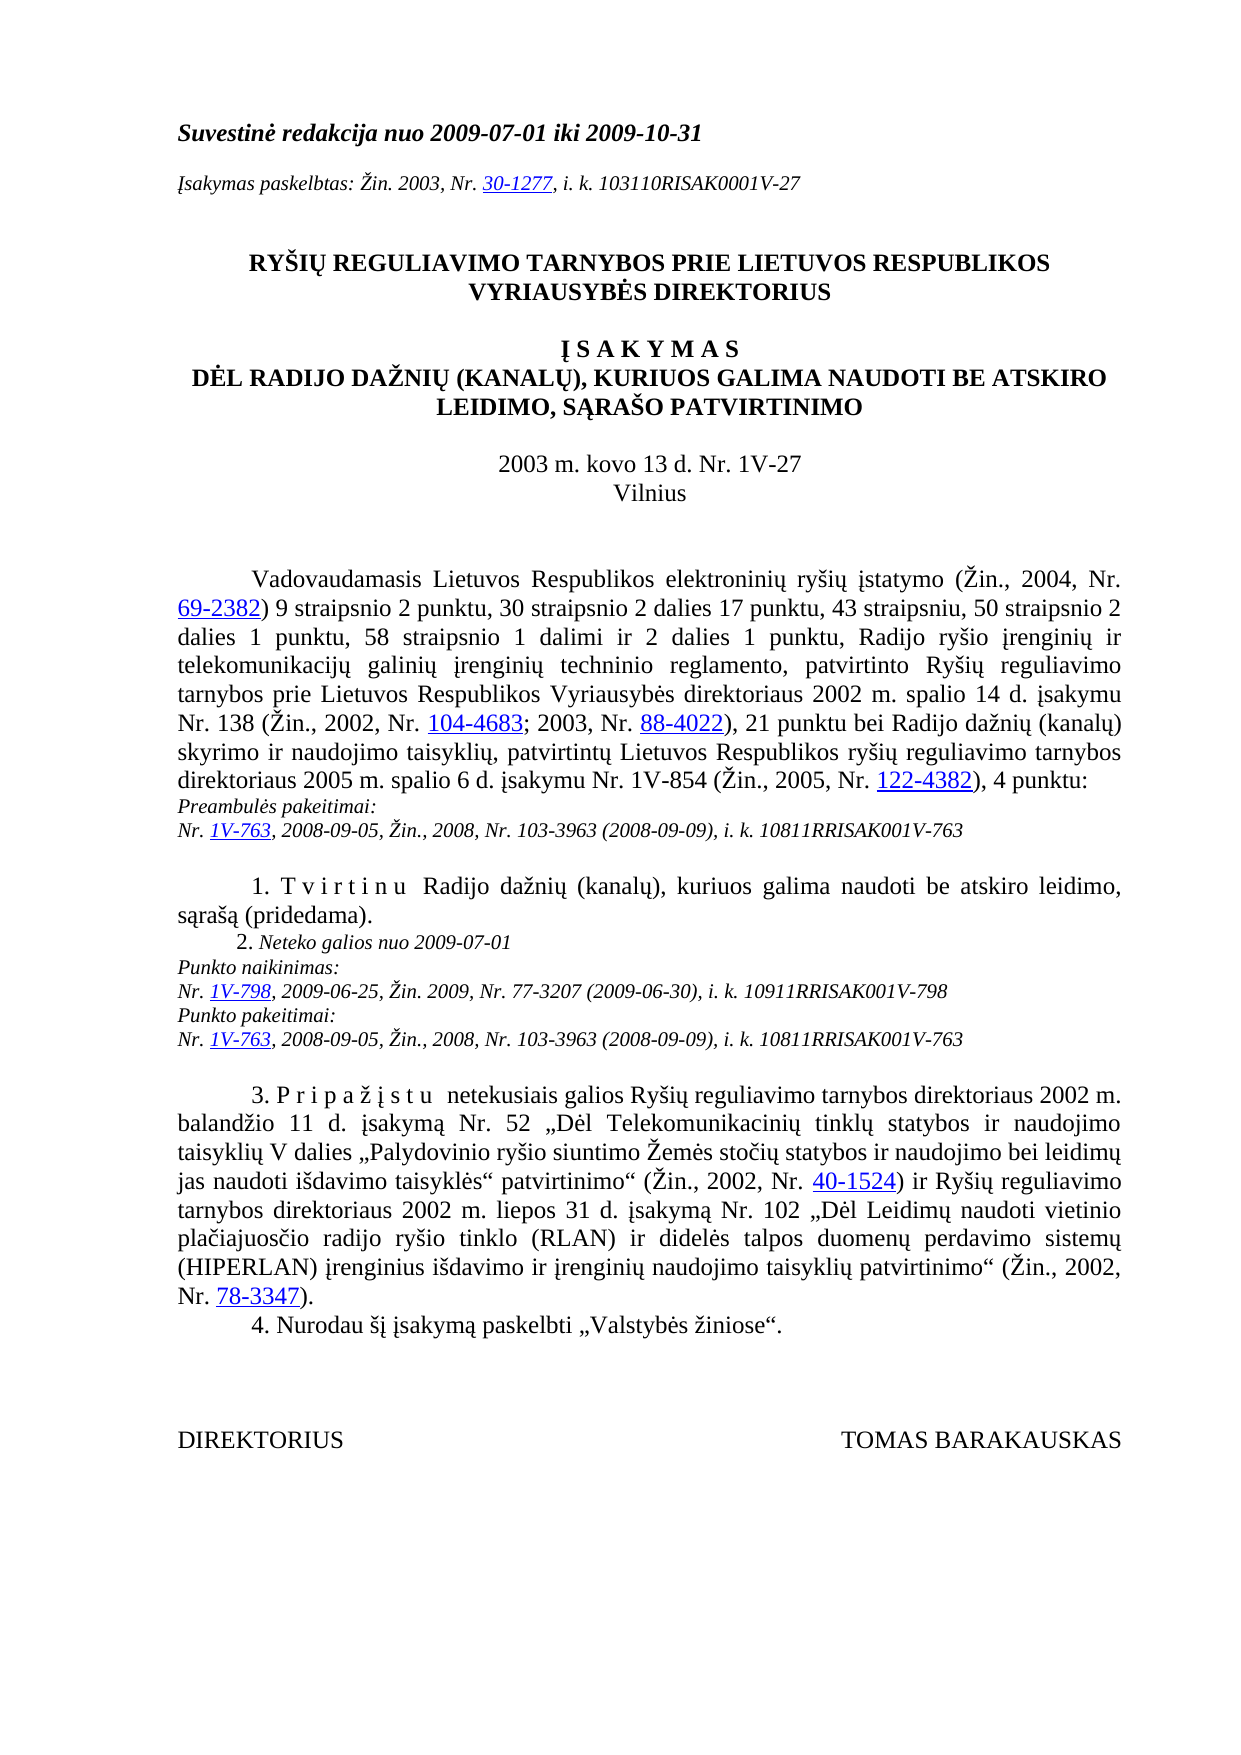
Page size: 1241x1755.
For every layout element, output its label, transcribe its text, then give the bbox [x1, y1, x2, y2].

text Nr. 1V-763, 2008-09-05, Žin., 2008, Nr. 103-3963 (2008-09-09), i. k. 10811RRISAK001V-763 [177, 818, 1122, 842]
text 1. Tvirtinu Radijo dažnių (kanalų), kuriuos galima naudoti be atskiro leidimo, sąrašą (pridedama). [177, 871, 1122, 928]
text Preambulės pakeitimai: [177, 794, 1122, 818]
text DĖL RADIJO DAŽNIŲ (KANALŲ), KURIUOS GALIMA NAUDOTI BE ATSKIRO LEIDIMO, SĄRAŠO PATVIRTINIMO [177, 363, 1122, 420]
text 2. Neteko galios nuo 2009-07-01 [177, 928, 1122, 955]
text 3. Pripažįstu netekusiais galios Ryšių reguliavimo tarnybos direktoriaus 2002 m. balandžio 11 d. įsakymą Nr. 52 „Dėl Telekomunikacinių tinklų statybos ir naudojimo taisyklių V dalies „Palydovinio ryšio siuntimo Žemės stočių statybos ir naudojimo bei leidimų jas naudoti išdavimo taisyklės“ patvirtinimo“ (Žin., 2002, Nr. 40-1524) ir Ryšių reguliavimo tarnybos direktoriaus 2002 m. liepos 31 d. įsakymą Nr. 102 „Dėl Leidimų naudoti vietinio plačiajuosčio radijo ryšio tinklo (RLAN) ir didelės talpos duomenų perdavimo sistemų (HIPERLAN) įrenginius išdavimo ir įrenginių naudojimo taisyklių patvirtinimo“ (Žin., 2002, Nr. 78-3347). [177, 1080, 1122, 1310]
text Vadovaudamasis Lietuvos Respublikos elektroninių ryšių įstatymo (Žin., 2004, Nr. 69-2382) 9 straipsnio 2 punktu, 30 straipsnio 2 dalies 17 punktu, 43 straipsniu, 50 straipsnio 2 dalies 1 punktu, 58 straipsnio 1 dalimi ir 2 dalies 1 punktu, Radijo ryšio įrenginių ir telekomunikacijų galinių įrenginių techninio reglamento, patvirtinto Ryšių reguliavimo tarnybos prie Lietuvos Respublikos Vyriausybės direktoriaus 2002 m. spalio 14 d. įsakymu Nr. 138 (Žin., 2002, Nr. 104-4683; 2003, Nr. 88-4022), 21 punktu bei Radijo dažnių (kanalų) skyrimo ir naudojimo taisyklių, patvirtintų Lietuvos Respublikos ryšių reguliavimo tarnybos direktoriaus 2005 m. spalio 6 d. įsakymu Nr. 1V-854 (Žin., 2005, Nr. 122-4382), 4 punktu: [177, 564, 1122, 794]
text 4. Nurodau šį įsakymą paskelbti „Valstybės žiniose“. [177, 1310, 1122, 1338]
text Įsakymas paskelbtas: Žin. 2003, Nr. 30-1277, i. k. 103110RISAK0001V-27 [177, 171, 1122, 195]
text Nr. 1V-798, 2009-06-25, Žin. 2009, Nr. 77-3207 (2009-06-30), i. k. 10911RRISAK001V-798 [177, 979, 1122, 1003]
text Vilnius [177, 478, 1122, 507]
text Į S A K Y M A S [177, 334, 1122, 363]
text RYŠIŲ REGULIAVIMO TARNYBOS PRIE LIETUVOS RESPUBLIKOS VYRIAUSYBĖS DIREKTORIUS [177, 248, 1122, 305]
text 2003 m. kovo 13 d. Nr. 1V-27 [177, 449, 1122, 478]
text Suvestinė redakcija nuo 2009-07-01 iki 2009-10-31 [177, 118, 1122, 147]
text Punkto pakeitimai: [177, 1003, 1122, 1027]
text DIREKTORIUS TOMAS BARAKAUSKAS [177, 1425, 1122, 1453]
text Punkto naikinimas: [177, 955, 1122, 979]
text Nr. 1V-763, 2008-09-05, Žin., 2008, Nr. 103-3963 (2008-09-09), i. k. 10811RRISAK001V-763 [177, 1027, 1122, 1051]
